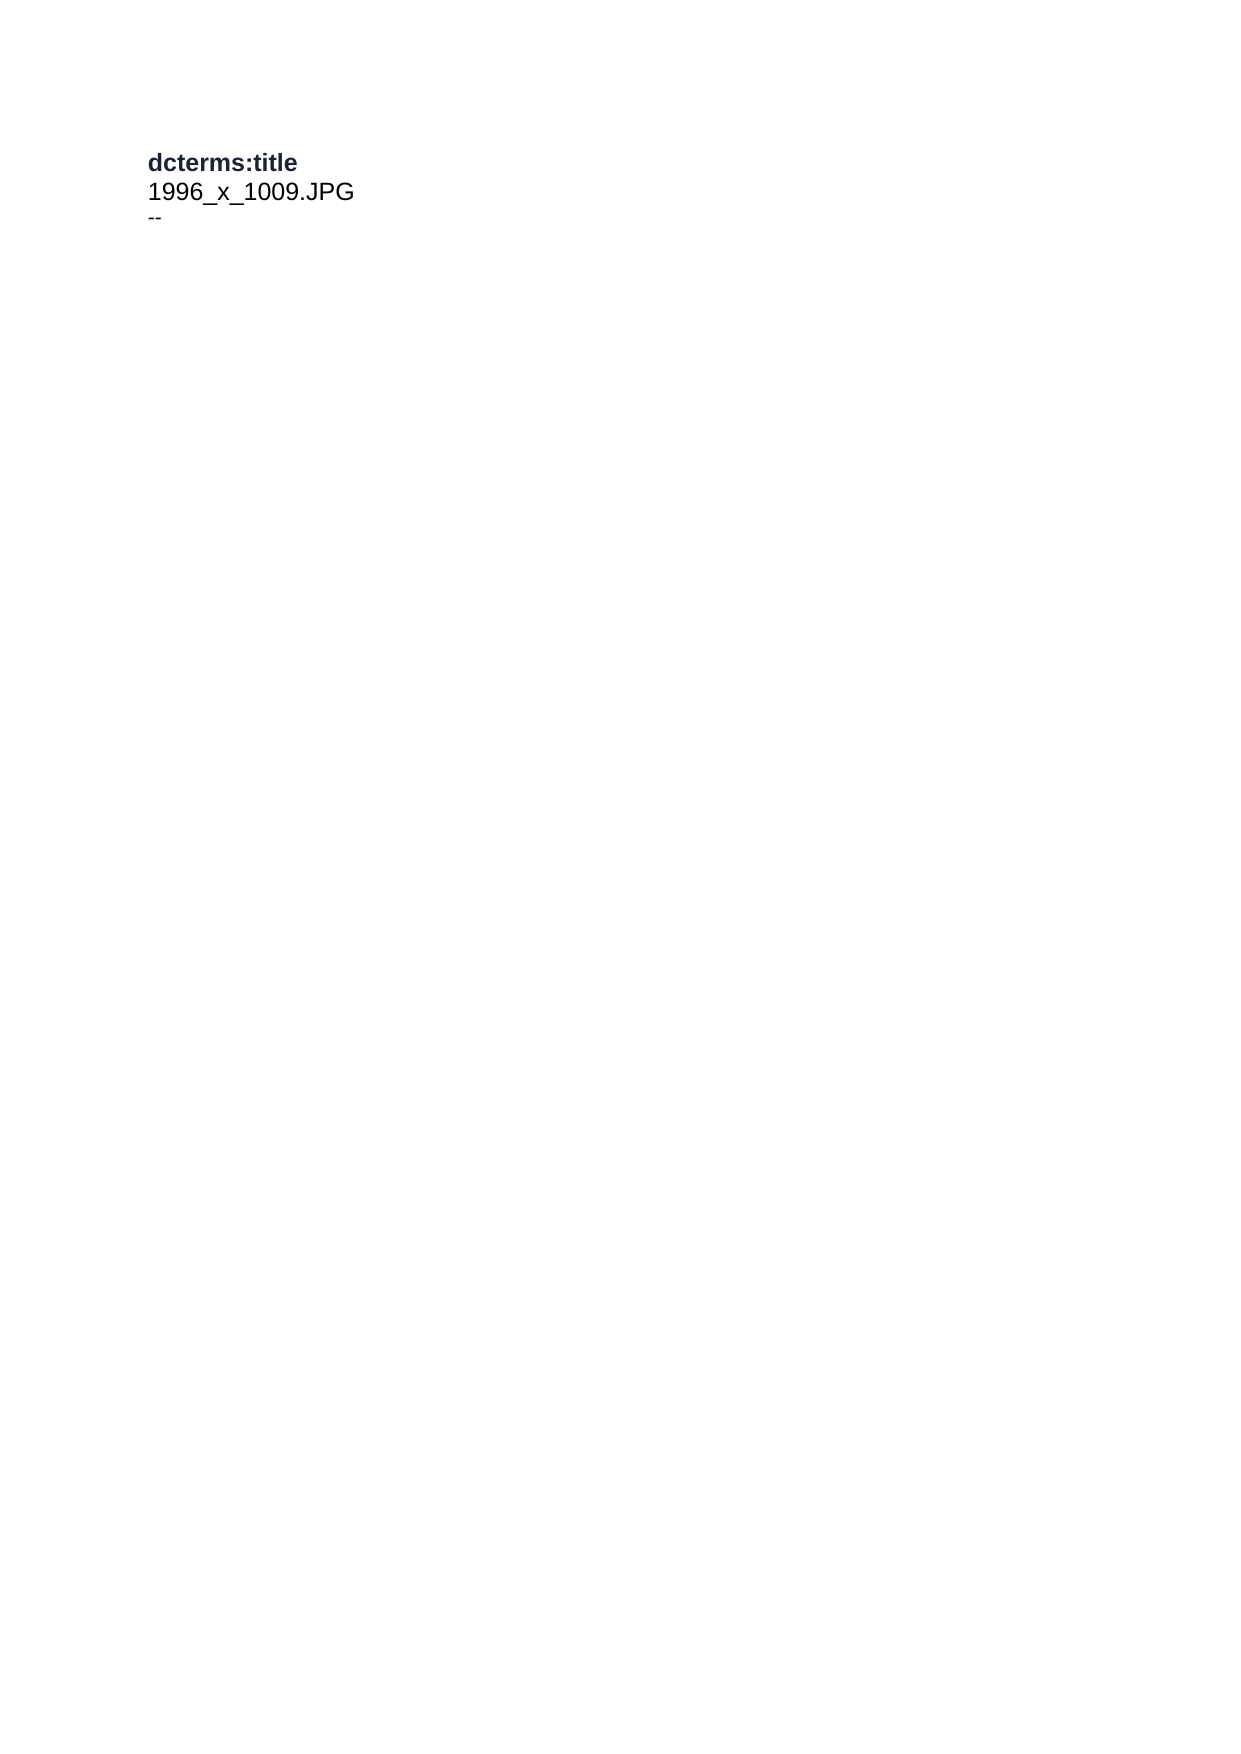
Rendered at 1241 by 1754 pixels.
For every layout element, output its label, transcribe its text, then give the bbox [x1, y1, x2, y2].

text dcterms:title [148, 148, 1092, 176]
text 1996_x_1009.JPG [148, 176, 1092, 205]
text -- [148, 205, 1092, 229]
